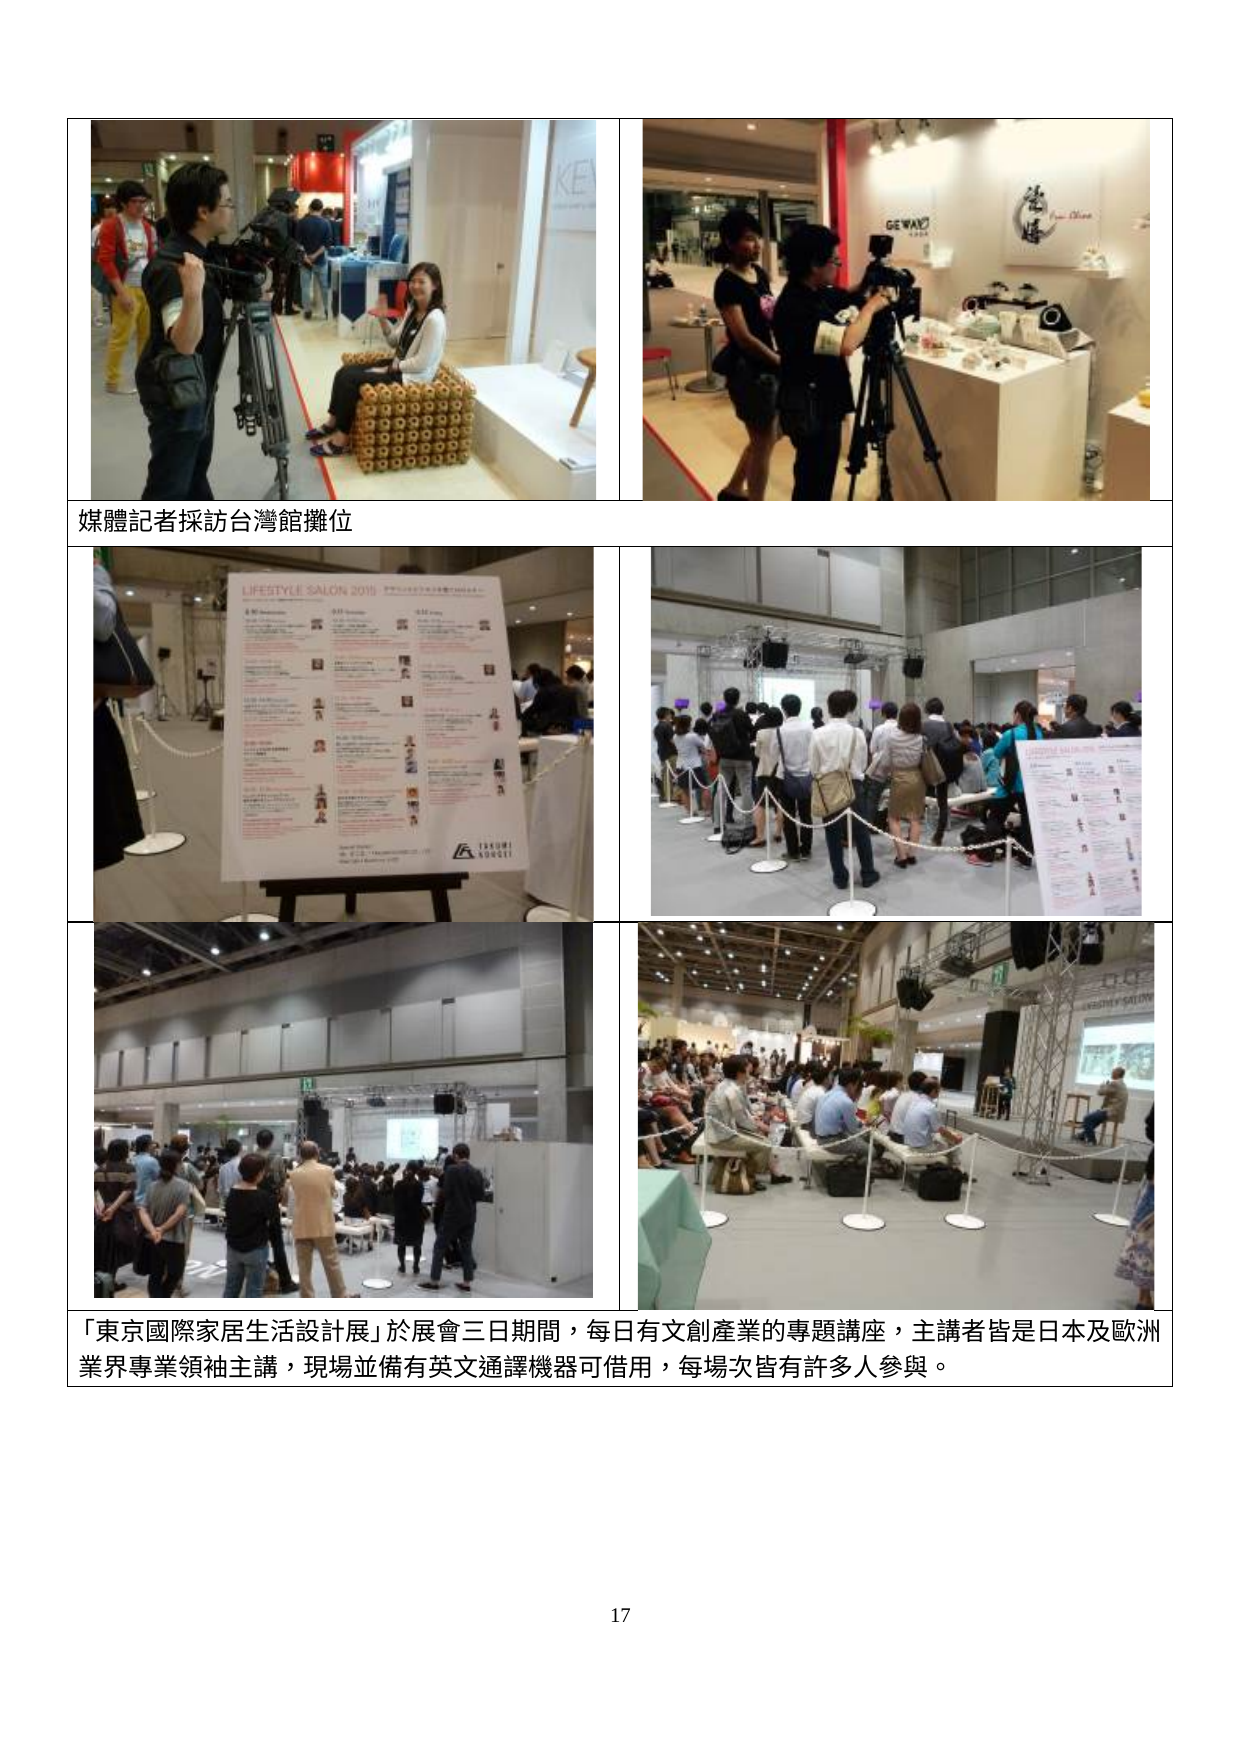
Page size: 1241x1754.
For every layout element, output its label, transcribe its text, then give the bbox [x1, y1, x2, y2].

table_cell [68, 119, 619, 500]
table_cell [620, 119, 642, 500]
table_cell [1155, 923, 1172, 1310]
picture [93, 547, 594, 1298]
table_cell [620, 923, 637, 1310]
table_cell [620, 547, 1172, 921]
picture [637, 922, 1155, 1310]
table_cell [1150, 119, 1172, 500]
table_cell [68, 923, 619, 1310]
table_cell [594, 547, 619, 921]
picture [642, 119, 1150, 501]
table_cell 媒體記者採訪台灣館攤位 [68, 501, 1172, 546]
picture [90, 120, 597, 500]
picture [650, 547, 1142, 916]
table_cell 「東京國際家居生活設計展」於展會三日期間，每日有文創產業的專題講座，主講者皆是日本及歐洲業界專業領袖主講，現場並備有英文通譯機器可借用，每場次皆有許多人參與。 [68, 1311, 1172, 1386]
table_cell [68, 547, 93, 921]
